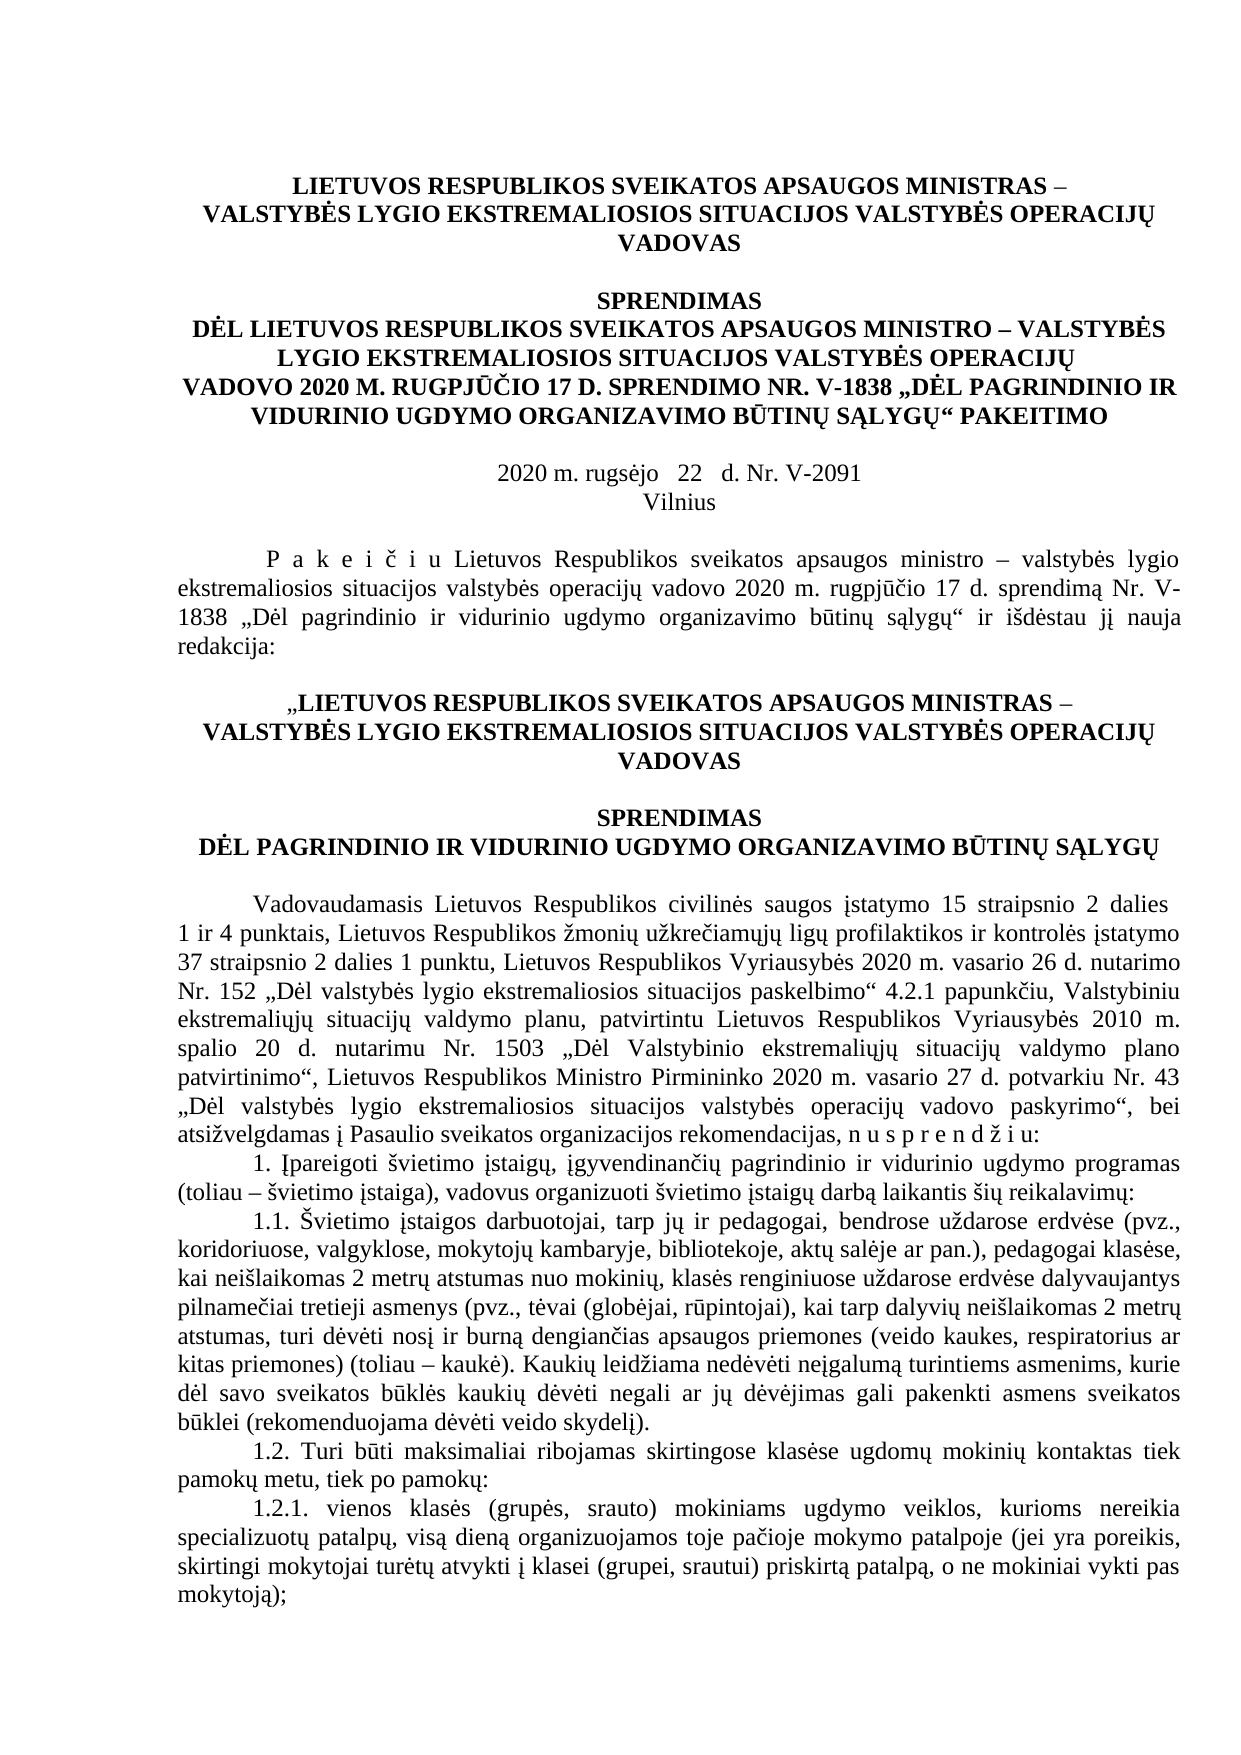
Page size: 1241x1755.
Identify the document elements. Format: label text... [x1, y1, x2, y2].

text VADOVO 2020 M. RUGPJŪČIO 17 D. SPRENDIMO NR. V-1838 „DĖL PAGRINDINIO IR VIDURINIO UGDYMO ORGANIZAVIMO BŪTINŲ SĄLYGŲ“ PAKEITIMO [177, 372, 1181, 429]
text P a k e i č i u Lietuvos Respublikos sveikatos apsaugos ministro – valstybės lygio ekstremaliosios situacijos valstybės operacijų vadovo 2020 m. rugpjūčio 17 d. sprendimą Nr. V-1838 „Dėl pagrindinio ir vidurinio ugdymo organizavimo būtinų sąlygų“ ir išdėstau jį nauja redakcija: [177, 544, 1181, 659]
text 1.2. Turi būti maksimaliai ribojamas skirtingose klasėse ugdomų mokinių kontaktas tiek pamokų metu, tiek po pamokų: [177, 1436, 1181, 1493]
text 1.2.1. vienos klasės (grupės, srauto) mokiniams ugdymo veiklos, kurioms nereikia specializuotų patalpų, visą dieną organizuojamos toje pačioje mokymo patalpoje (jei yra poreikis, skirtingi mokytojai turėtų atvykti į klasei (grupei, srautui) priskirtą patalpą, o ne mokiniai vykti pas mokytoją); [177, 1493, 1181, 1608]
text SPRENDIMAS [177, 803, 1181, 832]
text DĖL PAGRINDINIO IR VIDURINIO UGDYMO ORGANIZAVIMO BŪTINŲ SĄLYGŲ [177, 832, 1181, 861]
text Vadovaudamasis Lietuvos Respublikos civilinės saugos įstatymo 15 straipsnio 2 dalies 1 ir 4 punktais, Lietuvos Respublikos žmonių užkrečiamųjų ligų profilaktikos ir kontrolės įstatymo 37 straipsnio 2 dalies 1 punktu, Lietuvos Respublikos Vyriausybės 2020 m. vasario 26 d. nutarimo Nr. 152 „Dėl valstybės lygio ekstremaliosios situacijos paskelbimo“ 4.2.1 papunkčiu, Valstybiniu ekstremaliųjų situacijų valdymo planu, patvirtintu Lietuvos Respublikos Vyriausybės 2010 m. spalio 20 d. nutarimu Nr. 1503 „Dėl Valstybinio ekstremaliųjų situacijų valdymo plano patvirtinimo“, Lietuvos Respublikos Ministro Pirmininko 2020 m. vasario 27 d. potvarkiu Nr. 43 „Dėl valstybės lygio ekstremaliosios situacijos valstybės operacijų vadovo paskyrimo“, bei atsižvelgdamas į Pasaulio sveikatos organizacijos rekomendacijas, n u s p r e n d ž i u: [177, 889, 1181, 1148]
text LIETUVOS RESPUBLIKOS SVEIKATOS APSAUGOS MINISTRAS – [177, 171, 1181, 199]
text „LIETUVOS RESPUBLIKOS SVEIKATOS APSAUGOS MINISTRAS – [177, 688, 1181, 717]
text SPRENDIMAS [177, 286, 1181, 314]
text 1.1. Švietimo įstaigos darbuotojai, tarp jų ir pedagogai, bendrose uždarose erdvėse (pvz., koridoriuose, valgyklose, mokytojų kambaryje, bibliotekoje, aktų salėje ar pan.), pedagogai klasėse, kai neišlaikomas 2 metrų atstumas nuo mokinių, klasės renginiuose uždarose erdvėse dalyvaujantys pilnamečiai tretieji asmenys (pvz., tėvai (globėjai, rūpintojai), kai tarp dalyvių neišlaikomas 2 metrų atstumas, turi dėvėti nosį ir burną dengiančias apsaugos priemones (veido kaukes, respiratorius ar kitas priemones) (toliau – kaukė). Kaukių leidžiama nedėvėti neįgalumą turintiems asmenims, kurie dėl savo sveikatos būklės kaukių dėvėti negali ar jų dėvėjimas gali pakenkti asmens sveikatos būklei (rekomenduojama dėvėti veido skydelį). [177, 1206, 1181, 1436]
text 2020 m. rugsėjo 22 d. Nr. V-2091 [177, 458, 1181, 487]
text 1. Įpareigoti švietimo įstaigų, įgyvendinančių pagrindinio ir vidurinio ugdymo programas (toliau – švietimo įstaiga), vadovus organizuoti švietimo įstaigų darbą laikantis šių reikalavimų: [177, 1148, 1181, 1206]
text DĖL LIETUVOS RESPUBLIKOS SVEIKATOS APSAUGOS MINISTRO – VALSTYBĖS LYGIO EKSTREMALIOSIOS SITUACIJOS VALSTYBĖS OPERACIJŲ [177, 314, 1181, 372]
text VALSTYBĖS LYGIO EKSTREMALIOSIOS SITUACIJOS VALSTYBĖS OPERACIJŲ VADOVAS [177, 199, 1181, 257]
text VALSTYBĖS LYGIO EKSTREMALIOSIOS SITUACIJOS VALSTYBĖS OPERACIJŲ VADOVAS [177, 717, 1181, 774]
text Vilnius [177, 487, 1181, 516]
